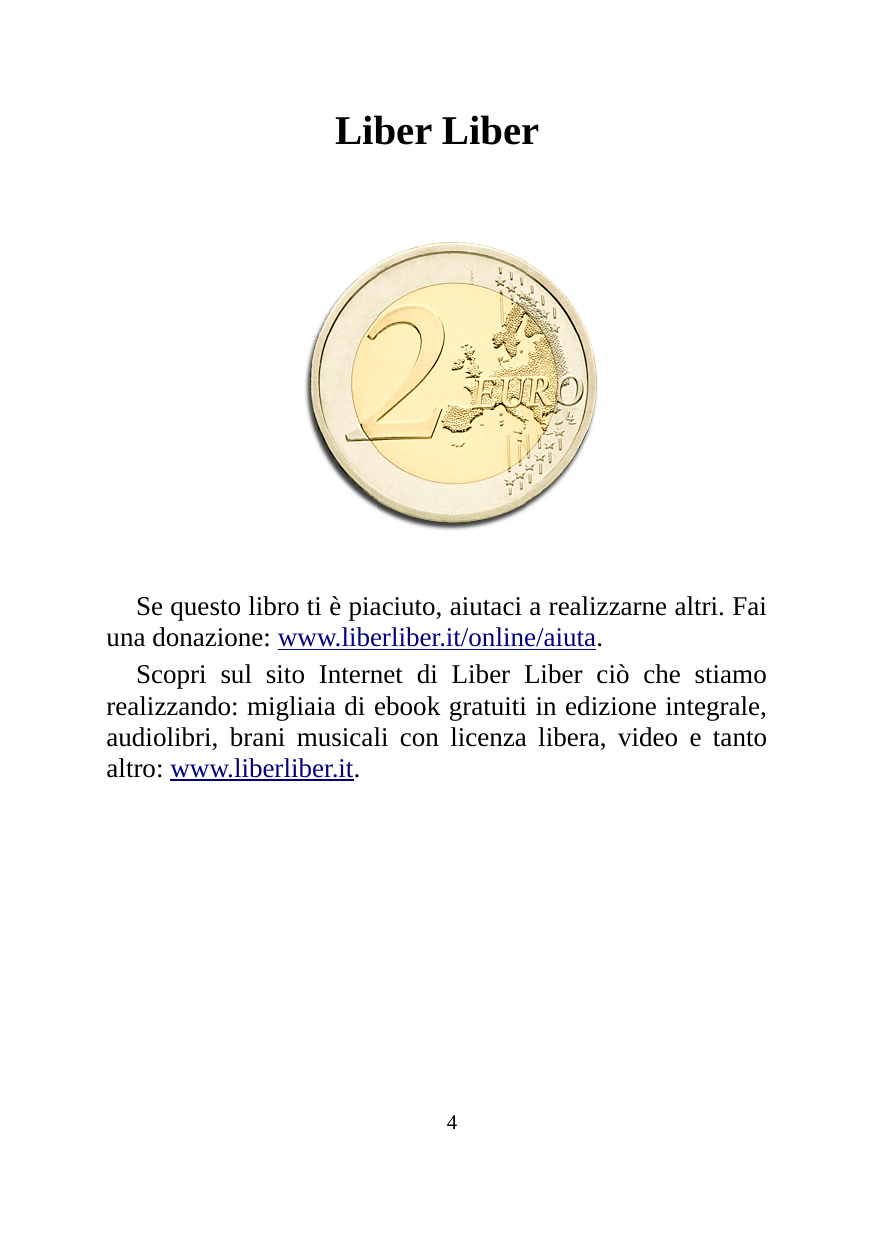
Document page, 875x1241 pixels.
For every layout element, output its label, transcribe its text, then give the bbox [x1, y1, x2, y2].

picture [304, 236, 600, 532]
text Scopri sul sito Internet di Liber Liber ciò che stiamo realizzando: migliaia di ebook gratuiti in edizione integrale, audiolibri, brani musicali con licenza libera, video e tanto altro: www.liberliber.it. [106, 658, 768, 783]
subtitle Liber Liber [106, 106, 768, 153]
text Se questo libro ti è piaciuto, aiutaci a realizzarne altri. Fai una donazione: www.liberliber.it/online/aiuta. [106, 590, 768, 653]
